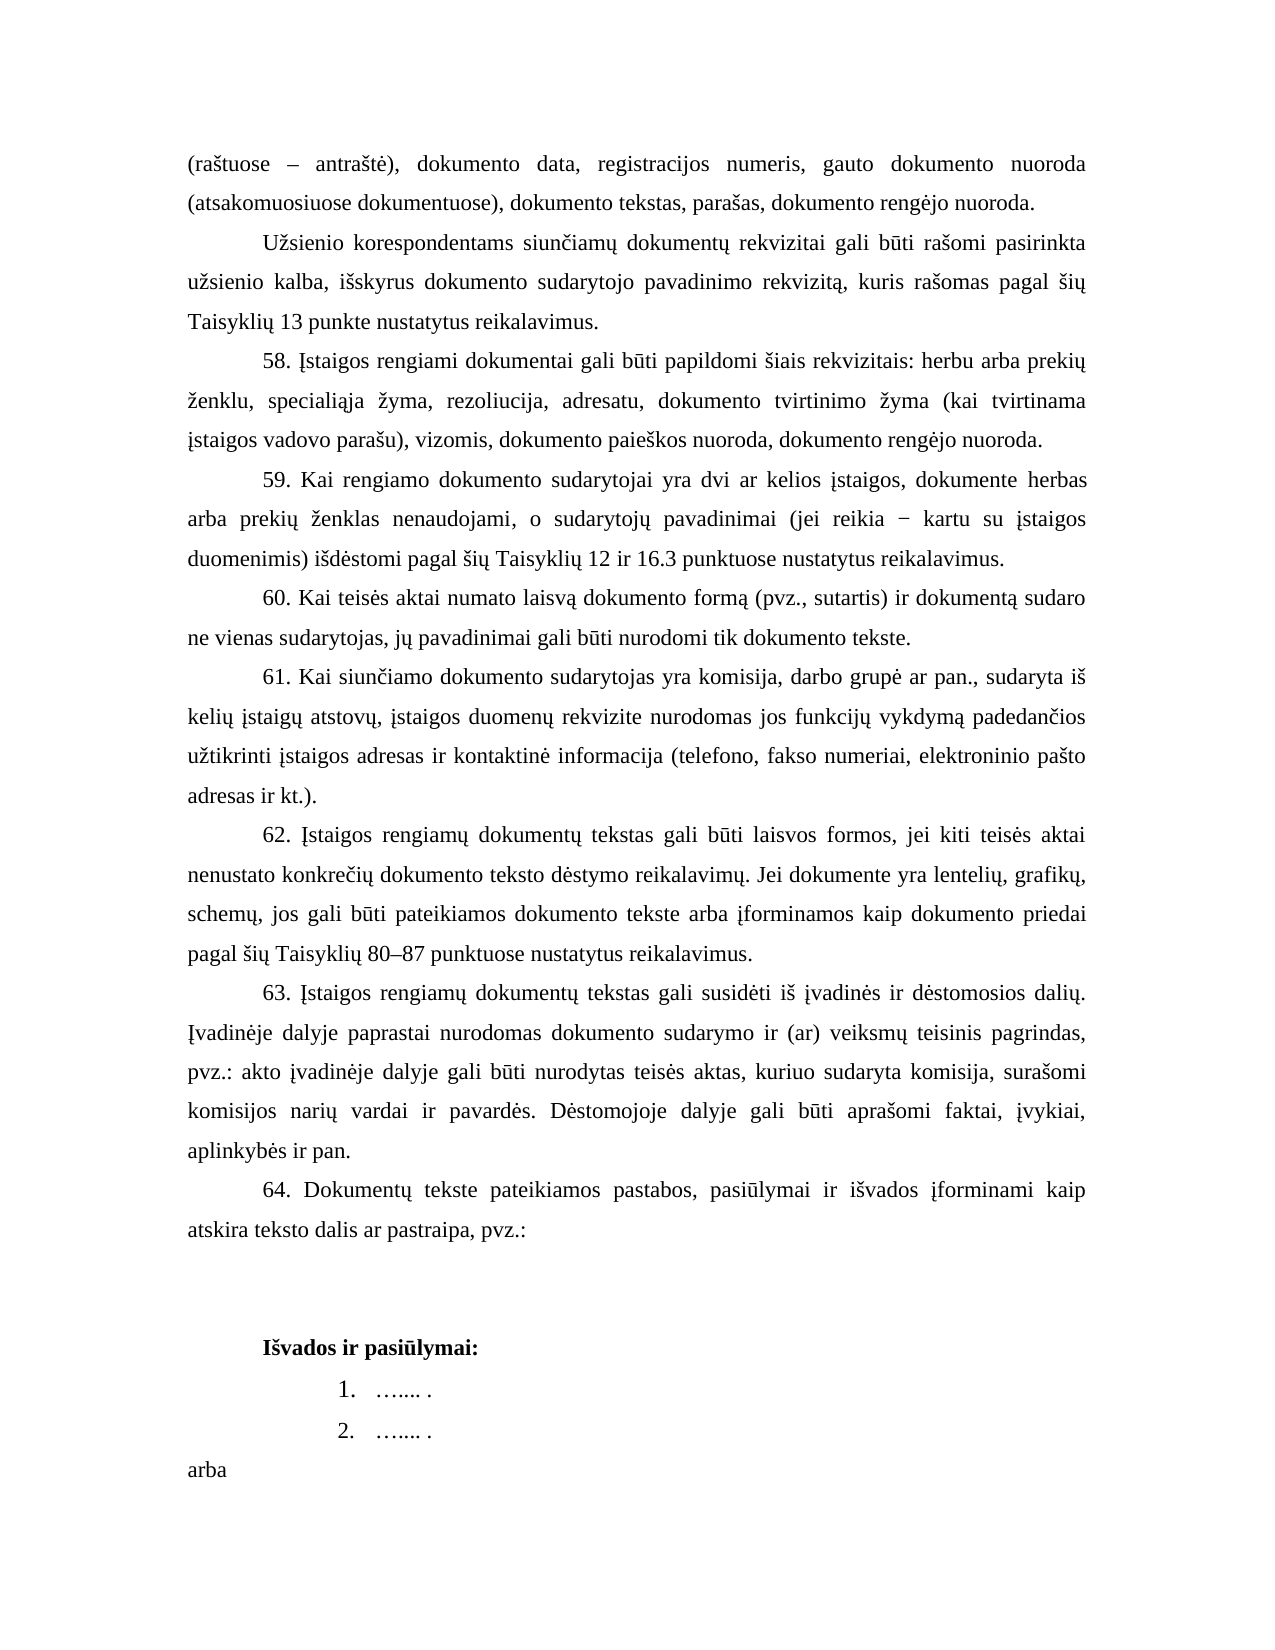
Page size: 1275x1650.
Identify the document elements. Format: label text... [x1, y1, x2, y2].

text 60. Kai teisės aktai numato laisvą dokumento formą (pvz., sutartis) ir dokumentą sudaro ne vienas sudarytojas, jų pavadinimai gali būti nurodomi tik dokumento tekste. [187, 584, 1087, 650]
text 59. Kai rengiamo dokumento sudarytojai yra dvi ar kelios įstaigos, dokumente herbas arba prekių ženklas nenaudojami, o sudarytojų pavadinimai (jei reikia − kartu su įstaigos duomenimis) išdėstomi pagal šių Taisyklių 12 ir 16.3 punktuose nustatytus reikalavimus. [187, 466, 1087, 571]
text 64. Dokumentų tekste pateikiamos pastabos, pasiūlymai ir išvados įforminami kaip atskira teksto dalis ar pastraipa, pvz.: [187, 1176, 1087, 1242]
text Išvados ir pasiūlymai: [187, 1334, 1087, 1361]
text 63. Įstaigos rengiamų dokumentų tekstas gali susidėti iš įvadinės ir dėstomosios dalių. Įvadinėje dalyje paprastai nurodomas dokumento sudarymo ir (ar) veiksmų teisinis pagrindas, pvz.: akto įvadinėje dalyje gali būti nurodytas teisės aktas, kuriuo sudaryta komisija, surašomi komisijos narių vardai ir pavardės. Dėstomojoje dalyje gali būti aprašomi faktai, įvykiai, aplinkybės ir pan. [187, 979, 1087, 1163]
list ….... . [262, 1374, 1087, 1403]
text Užsienio korespondentams siunčiamų dokumentų rekvizitai gali būti rašomi pasirinkta užsienio kalba, išskyrus dokumento sudarytojo pavadinimo rekvizitą, kuris rašomas pagal šių Taisyklių 13 punkte nustatytus reikalavimus. [187, 229, 1087, 334]
text arba [187, 1456, 1087, 1483]
text 61. Kai siunčiamo dokumento sudarytojas yra komisija, darbo grupė ar pan., sudaryta iš kelių įstaigų atstovų, įstaigos duomenų rekvizite nurodomas jos funkcijų vykdymą padedančios užtikrinti įstaigos adresas ir kontaktinė informacija (telefono, fakso numeriai, elektroninio pašto adresas ir kt.). [187, 663, 1087, 808]
text 62. Įstaigos rengiamų dokumentų tekstas gali būti laisvos formos, jei kiti teisės aktai nenustato konkrečių dokumento teksto dėstymo reikalavimų. Jei dokumente yra lentelių, grafikų, schemų, jos gali būti pateikiamos dokumento tekste arba įforminamos kaip dokumento priedai pagal šių Taisyklių 80–87 punktuose nustatytus reikalavimus. [187, 821, 1087, 966]
list ….... . [262, 1417, 1087, 1443]
text (raštuose – antraštė), dokumento data, registracijos numeris, gauto dokumento nuoroda (atsakomuosiuose dokumentuose), dokumento tekstas, parašas, dokumento rengėjo nuoroda. [187, 150, 1087, 216]
text 58. Įstaigos rengiami dokumentai gali būti papildomi šiais rekvizitais: herbu arba prekių ženklu, specialiąja žyma, rezoliucija, adresatu, dokumento tvirtinimo žyma (kai tvirtinama įstaigos vadovo parašu), vizomis, dokumento paieškos nuoroda, dokumento rengėjo nuoroda. [187, 347, 1087, 453]
